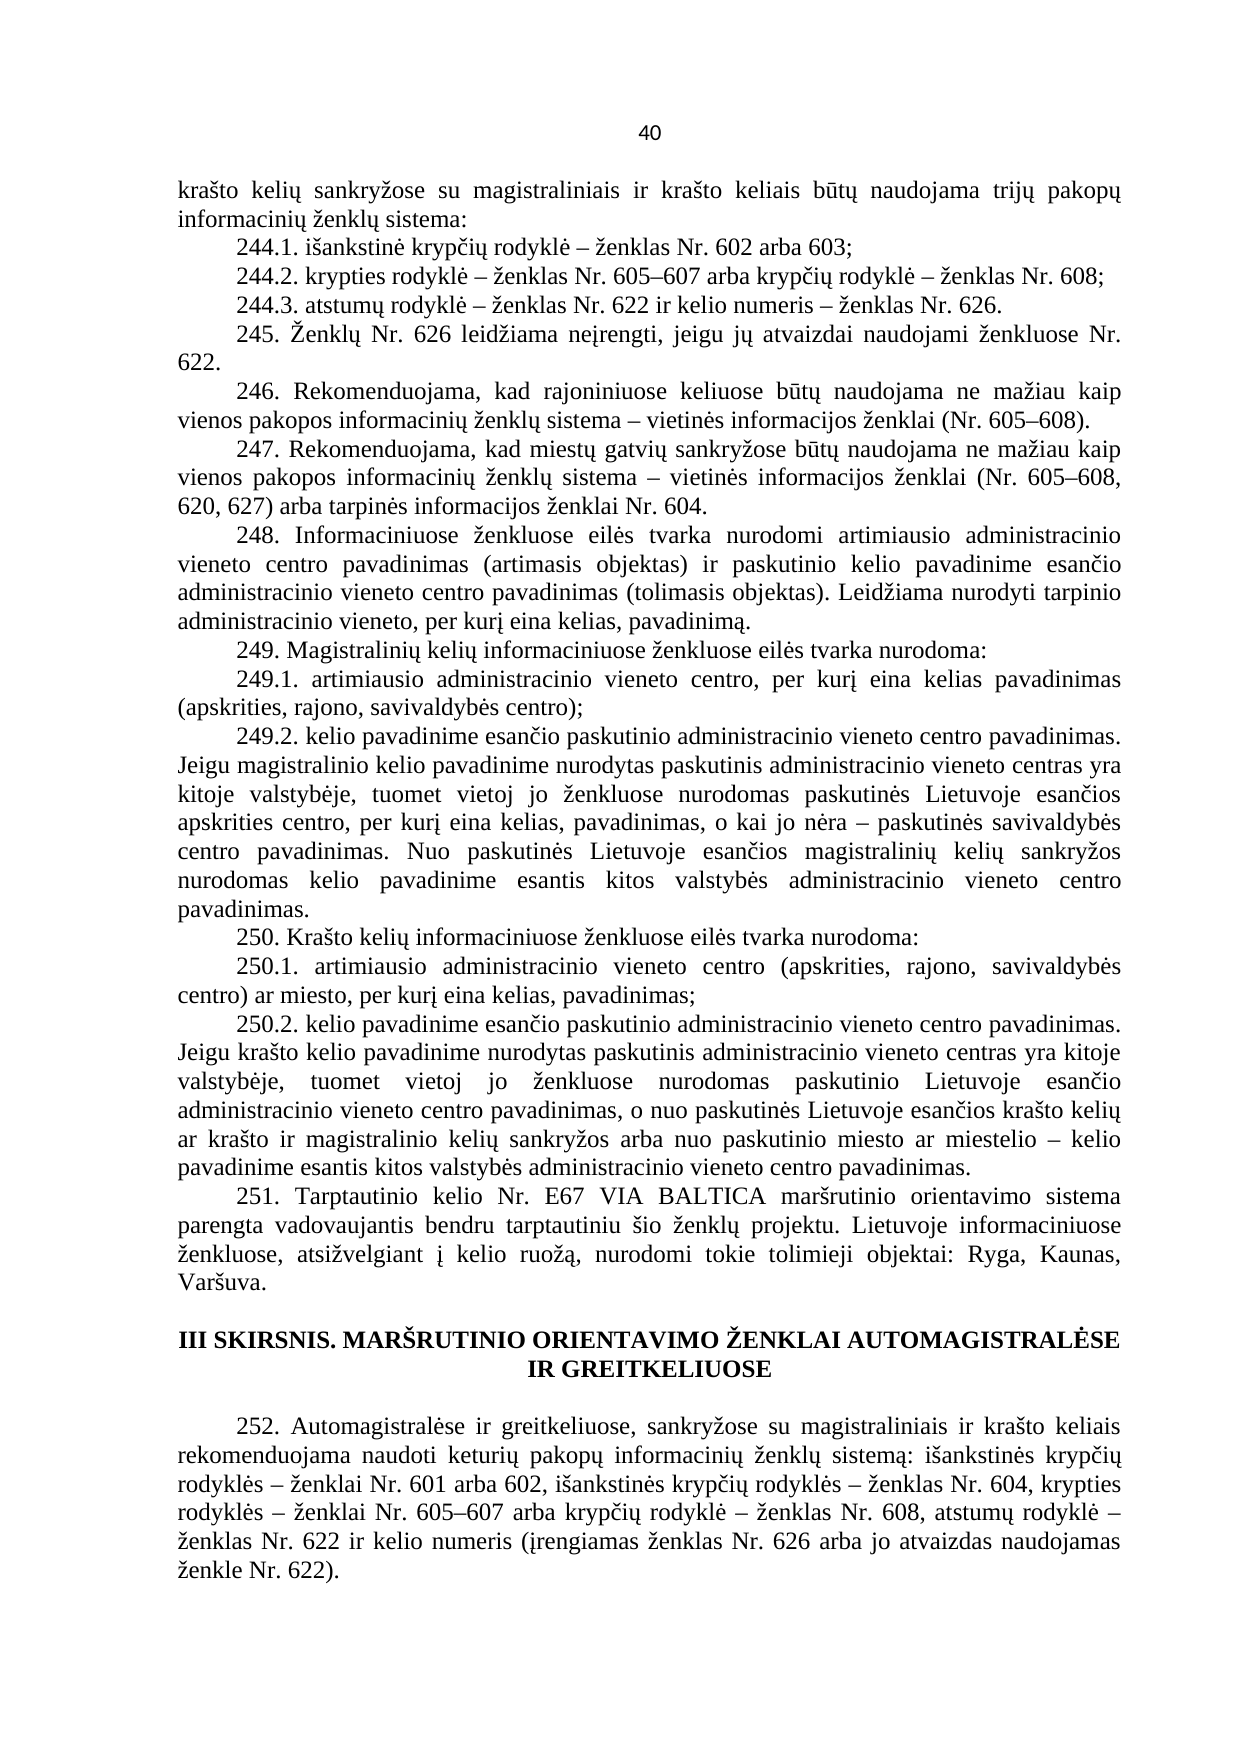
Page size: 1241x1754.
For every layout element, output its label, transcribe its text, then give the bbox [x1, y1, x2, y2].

text 249. Magistralinių kelių informaciniuose ženkluose eilės tvarka nurodoma: [177, 635, 1122, 664]
text 250.1. artimiausio administracinio vieneto centro (apskrities, rajono, savivaldybės centro) ar miesto, per kurį eina kelias, pavadinimas; [177, 951, 1122, 1009]
text 247. Rekomenduojama, kad miestų gatvių sankryžose būtų naudojama ne mažiau kaip vienos pakopos informacinių ženklų sistema – vietinės informacijos ženklai (Nr. 605–608, 620, 627) arba tarpinės informacijos ženklai Nr. 604. [177, 434, 1122, 520]
text 244.2. krypties rodyklė – ženklas Nr. 605–607 arba krypčių rodyklė – ženklas Nr. 608; [177, 261, 1122, 290]
text 248. Informaciniuose ženkluose eilės tvarka nurodomi artimiausio administracinio vieneto centro pavadinimas (artimasis objektas) ir paskutinio kelio pavadinime esančio administracinio vieneto centro pavadinimas (tolimasis objektas). Leidžiama nurodyti tarpinio administracinio vieneto, per kurį eina kelias, pavadinimą. [177, 520, 1122, 635]
text 246. Rekomenduojama, kad rajoniniuose keliuose būtų naudojama ne mažiau kaip vienos pakopos informacinių ženklų sistema – vietinės informacijos ženklai (Nr. 605–608). [177, 376, 1122, 434]
text 251. Tarptautinio kelio Nr. E67 VIA BALTICA maršrutinio orientavimo sistema parengta vadovaujantis bendru tarptautiniu šio ženklų projektu. Lietuvoje informaciniuose ženkluose, atsižvelgiant į kelio ruožą, nurodomi tokie tolimieji objektai: Ryga, Kaunas, Varšuva. [177, 1181, 1122, 1296]
text 244.1. išankstinė krypčių rodyklė – ženklas Nr. 602 arba 603; [177, 232, 1122, 261]
text 249.1. artimiausio administracinio vieneto centro, per kurį eina kelias pavadinimas (apskrities, rajono, savivaldybės centro); [177, 664, 1122, 721]
text 252. Automagistralėse ir greitkeliuose, sankryžose su magistraliniais ir krašto keliais rekomenduojama naudoti keturių pakopų informacinių ženklų sistemą: išankstinės krypčių rodyklės – ženklai Nr. 601 arba 602, išankstinės krypčių rodyklės – ženklas Nr. 604, krypties rodyklės – ženklai Nr. 605–607 arba krypčių rodyklė – ženklas Nr. 608, atstumų rodyklė – ženklas Nr. 622 ir kelio numeris (įrengiamas ženklas Nr. 626 arba jo atvaizdas naudojamas ženkle Nr. 622). [177, 1411, 1122, 1584]
text 249.2. kelio pavadinime esančio paskutinio administracinio vieneto centro pavadinimas. Jeigu magistralinio kelio pavadinime nurodytas paskutinis administracinio vieneto centras yra kitoje valstybėje, tuomet vietoj jo ženkluose nurodomas paskutinės Lietuvoje esančios apskrities centro, per kurį eina kelias, pavadinimas, o kai jo nėra – paskutinės savivaldybės centro pavadinimas. Nuo paskutinės Lietuvoje esančios magistralinių kelių sankryžos nurodomas kelio pavadinime esantis kitos valstybės administracinio vieneto centro pavadinimas. [177, 721, 1122, 922]
text 245. Ženklų Nr. 626 leidžiama neįrengti, jeigu jų atvaizdai naudojami ženkluose Nr. 622. [177, 319, 1122, 376]
subtitle III SKIRSNIS. MARŠRUTINIO ORIENTAVIMO ŽENKLAI AUTOMAGISTRALĖSE IR GREITKELIUOSE [177, 1325, 1122, 1382]
text 244.3. atstumų rodyklė – ženklas Nr. 622 ir kelio numeris – ženklas Nr. 626. [177, 290, 1122, 319]
text 250.2. kelio pavadinime esančio paskutinio administracinio vieneto centro pavadinimas. Jeigu krašto kelio pavadinime nurodytas paskutinis administracinio vieneto centras yra kitoje valstybėje, tuomet vietoj jo ženkluose nurodomas paskutinio Lietuvoje esančio administracinio vieneto centro pavadinimas, o nuo paskutinės Lietuvoje esančios krašto kelių ar krašto ir magistralinio kelių sankryžos arba nuo paskutinio miesto ar miestelio – kelio pavadinime esantis kitos valstybės administracinio vieneto centro pavadinimas. [177, 1009, 1122, 1181]
text krašto kelių sankryžose su magistraliniais ir krašto keliais būtų naudojama trijų pakopų informacinių ženklų sistema: [177, 175, 1122, 232]
text 250. Krašto kelių informaciniuose ženkluose eilės tvarka nurodoma: [177, 922, 1122, 951]
